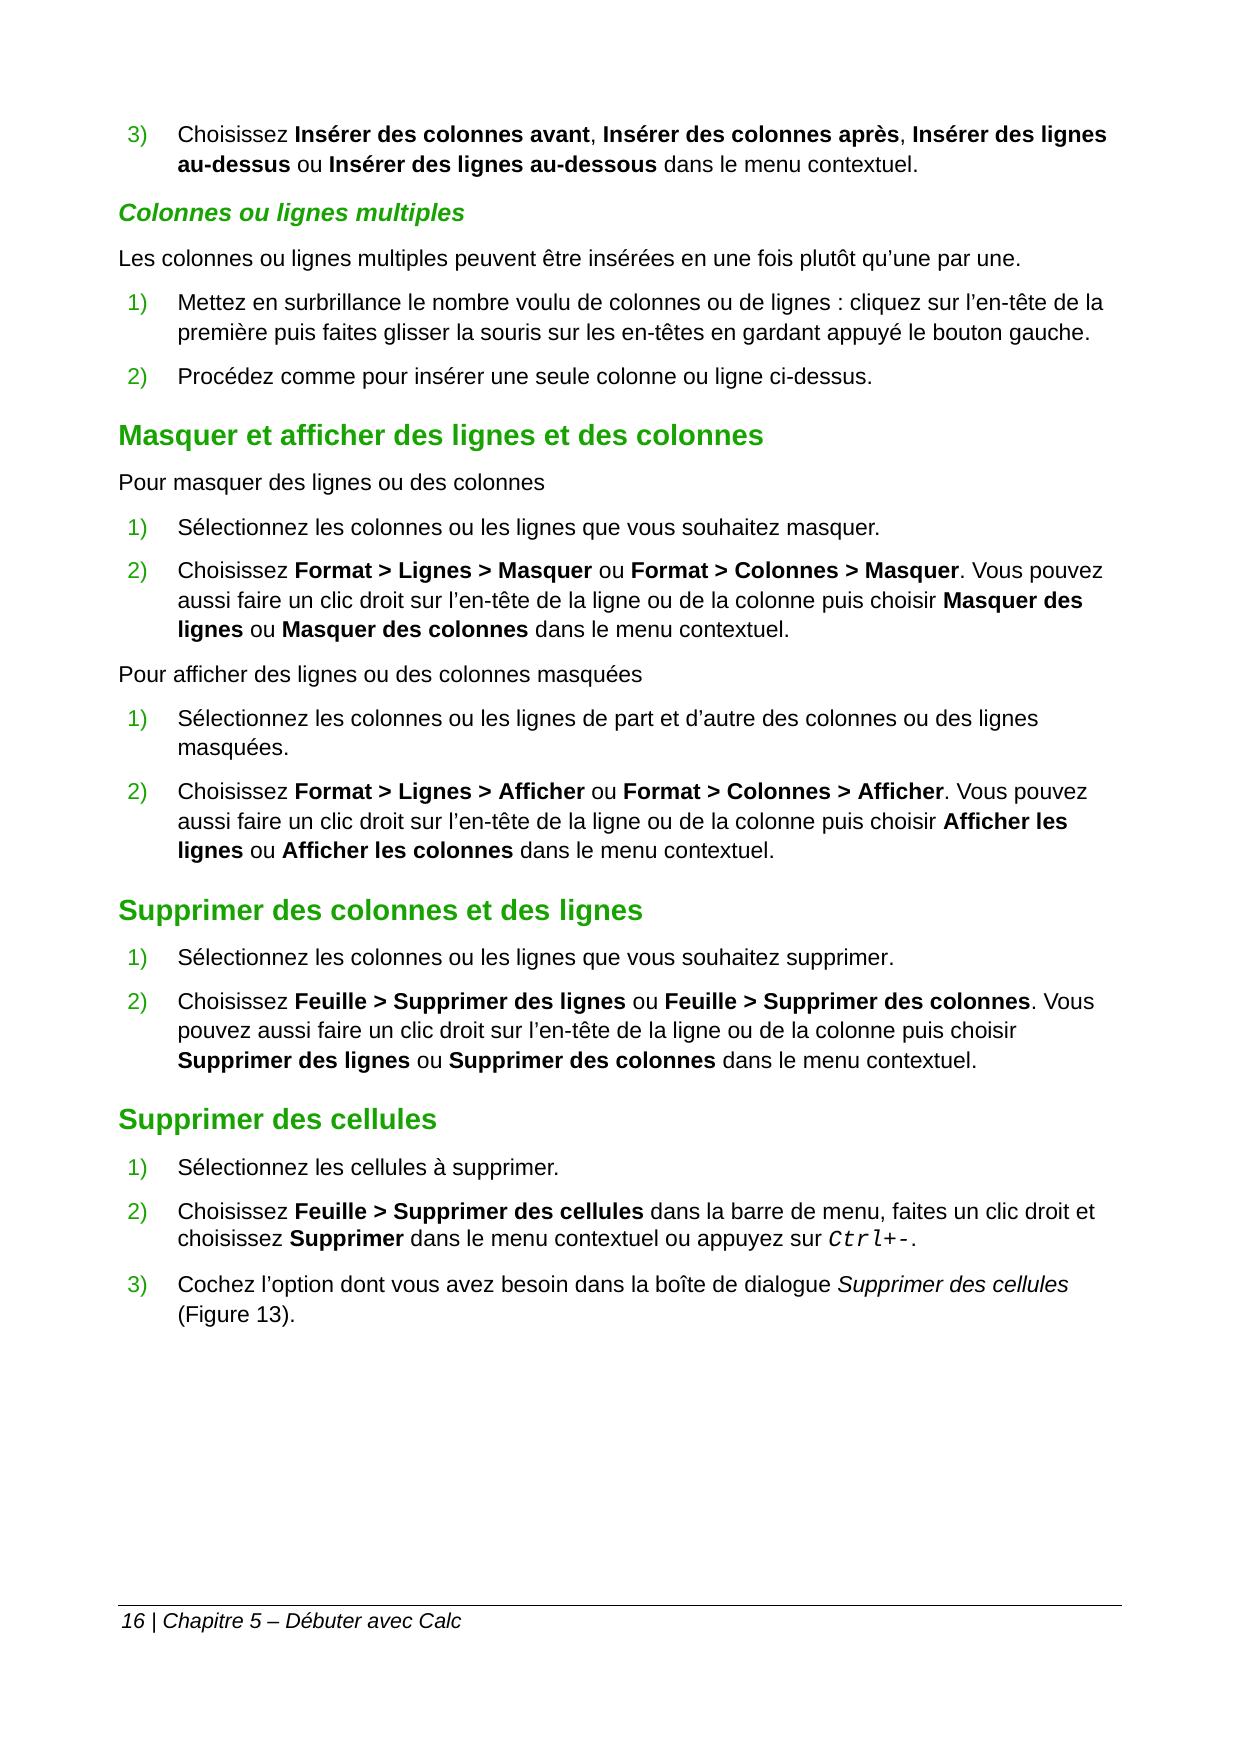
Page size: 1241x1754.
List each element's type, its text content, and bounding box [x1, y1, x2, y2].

subtitle Colonnes ou lignes multiples [118, 198, 1122, 227]
text Les colonnes ou lignes multiples peuvent être insérées en une fois plutôt qu’une par une. [118, 242, 1122, 271]
list Cochez l’option dont vous avez besoin dans la boîte de dialogue Supprimer des cellules (Figure 13). [148, 1268, 1122, 1327]
text Pour afficher des lignes ou des colonnes masquées [118, 657, 1122, 687]
subtitle Masquer et afficher des lignes et des colonnes [118, 418, 1122, 452]
list Sélectionnez les cellules à supprimer. [148, 1151, 1122, 1180]
list Choisissez Insérer des colonnes avant, Insérer des colonnes après, Insérer des lignes au-dessus ou Insérer des lignes au-dessous dans le menu contextuel. [148, 118, 1122, 177]
list Choisissez Feuille > Supprimer des lignes ou Feuille > Supprimer des colonnes. Vous pouvez aussi faire un clic droit sur l’en-tête de la ligne ou de la colonne puis choisir Supprimer des lignes ou Supprimer des colonnes dans le menu contextuel. [148, 985, 1122, 1073]
list Sélectionnez les colonnes ou les lignes de part et d’autre des colonnes ou des lignes masquées. [148, 701, 1122, 760]
list Choisissez Format > Lignes > Afficher ou Format > Colonnes > Afficher. Vous pouvez aussi faire un clic droit sur l’en-tête de la ligne ou de la colonne puis choisir Afficher les lignes ou Afficher les colonnes dans le menu contextuel. [148, 775, 1122, 863]
list Choisissez Format > Lignes > Masquer ou Format > Colonnes > Masquer. Vous pouvez aussi faire un clic droit sur l’en-tête de la ligne ou de la colonne puis choisir Masquer des lignes ou Masquer des colonnes dans le menu contextuel. [148, 554, 1122, 643]
list Sélectionnez les colonnes ou les lignes que vous souhaitez supprimer. [148, 941, 1122, 970]
text Pour masquer des lignes ou des colonnes [118, 466, 1122, 496]
subtitle Supprimer des colonnes et des lignes [118, 893, 1122, 926]
list Choisissez Feuille > Supprimer des cellules dans la barre de menu, faites un clic droit et choisissez Supprimer dans le menu contextuel ou appuyez sur Ctrl+-. [148, 1194, 1122, 1253]
list Sélectionnez les colonnes ou les lignes que vous souhaitez masquer. [148, 510, 1122, 540]
list Mettez en surbrillance le nombre voulu de colonnes ou de lignes : cliquez sur l’en-tête de la première puis faites glisser la souris sur les en-têtes en gardant appuyé le bouton gauche. [148, 286, 1122, 345]
subtitle Supprimer des cellules [118, 1102, 1122, 1136]
list Procédez comme pour insérer une seule colonne ou ligne ci-dessus. [148, 359, 1122, 389]
